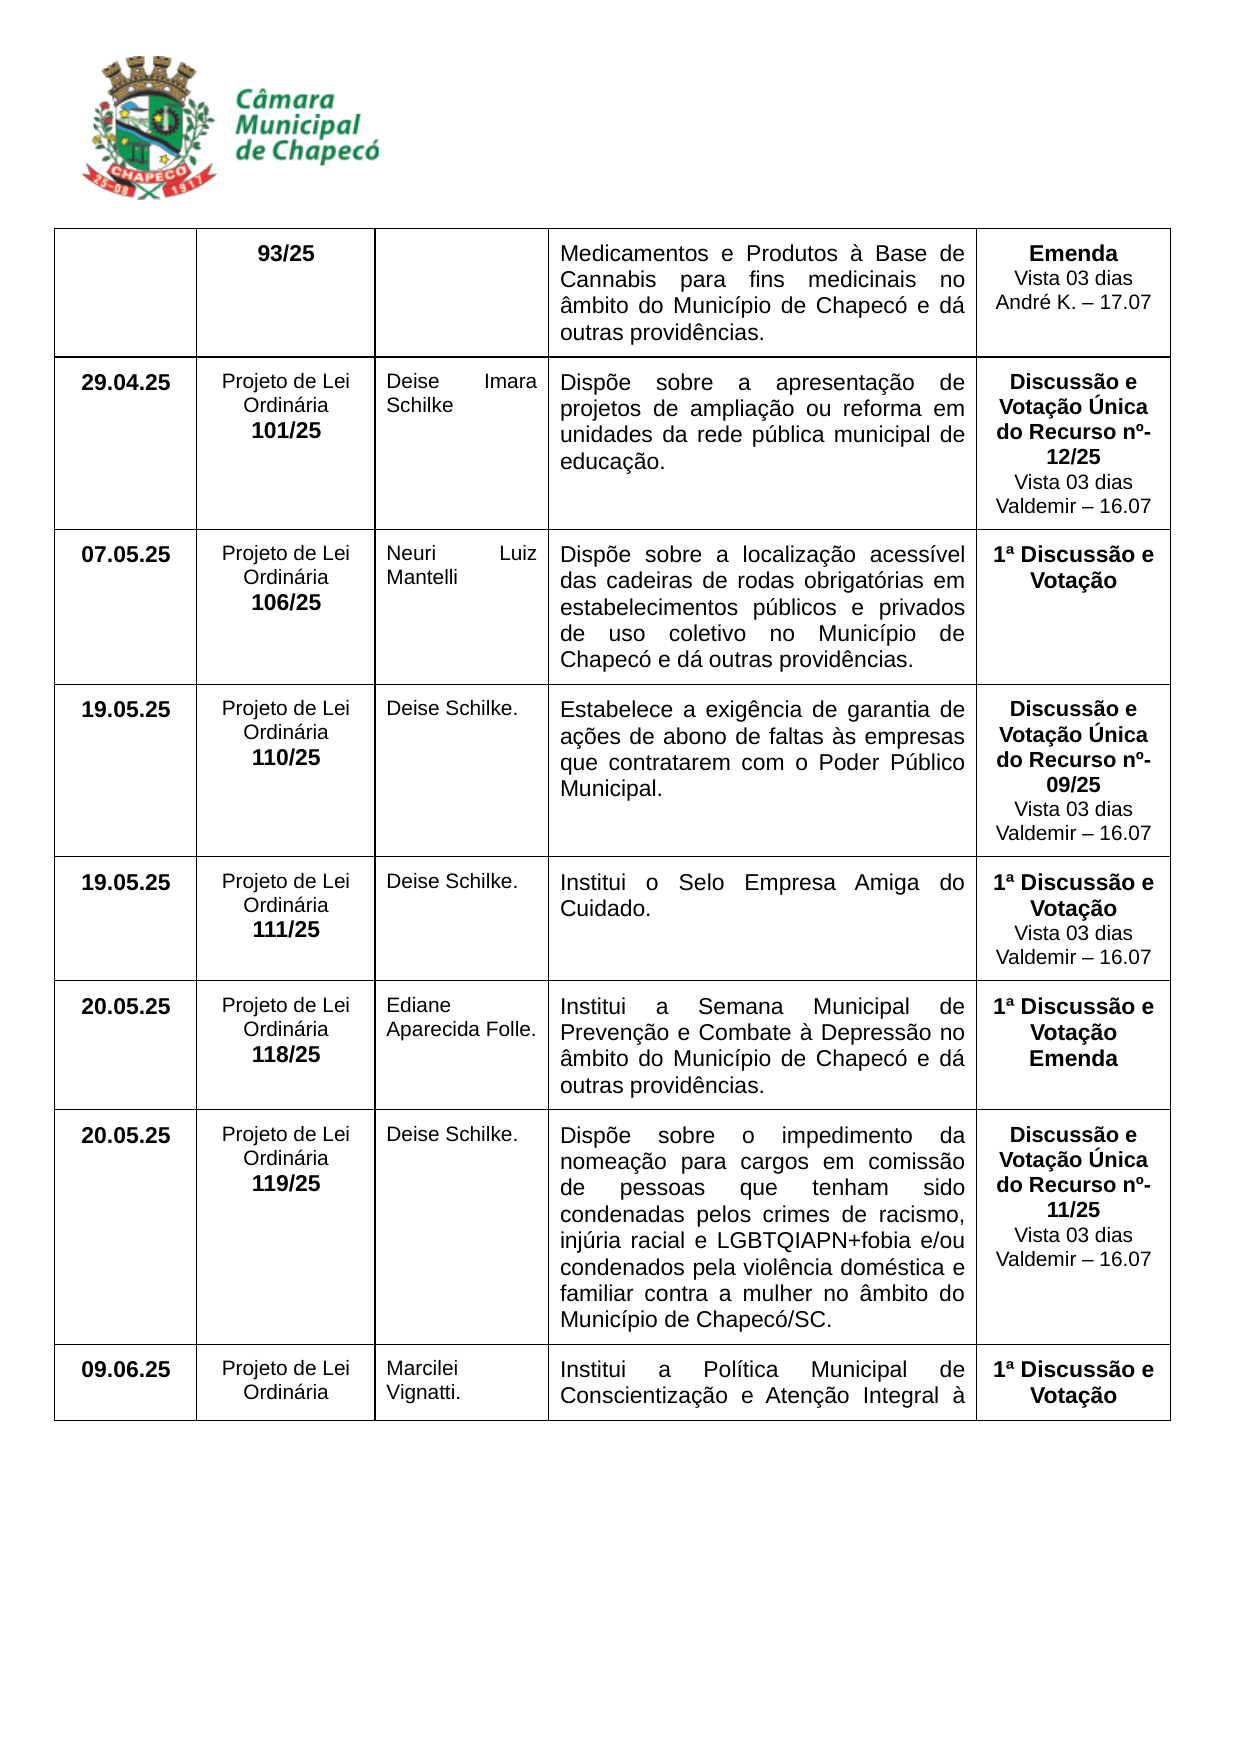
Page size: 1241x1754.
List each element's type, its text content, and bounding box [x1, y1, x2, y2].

table_cell Discussão e Votação Única do Recurso nº- 11/25 Vista 03 dias Valdemir – 16.07 [977, 1110, 1170, 1344]
table_cell 20.05.25 [55, 981, 196, 1109]
table_cell Projeto de Lei Ordinária 111/25 [197, 857, 374, 980]
table_cell Institui o Selo Empresa Amiga do Cuidado. [549, 857, 976, 980]
table_cell 1ª Discussão e Votação [977, 1345, 1170, 1420]
table_cell 09.06.25 [55, 1345, 196, 1420]
table_cell Institui a Semana Municipal de Prevenção e Combate à Depressão no âmbito do Município de Chapecó e dá outras providências. [549, 981, 976, 1109]
table_cell Deise Imara Schilke [376, 358, 548, 529]
table_cell Projeto de Lei Ordinária 106/25 [197, 530, 374, 684]
table_cell Discussão e Votação Única do Recurso nº- 09/25 Vista 03 dias Valdemir – 16.07 [977, 685, 1170, 856]
table_cell 93/25 [197, 229, 374, 356]
table_cell Deise Schilke. [376, 685, 548, 856]
table_cell Marcilei Vignatti. [376, 1345, 548, 1420]
table_cell Medicamentos e Produtos à Base de Cannabis para fins medicinais no âmbito do Município de Chapecó e dá outras providências. [549, 229, 976, 356]
table_cell 1ª Discussão e Votação Vista 03 dias Valdemir – 16.07 [977, 857, 1170, 980]
table_cell Emenda Vista 03 dias André K. – 17.07 [977, 229, 1170, 356]
table_cell Projeto de Lei Ordinária 119/25 [197, 1110, 374, 1344]
table_cell 19.05.25 [55, 857, 196, 980]
table_cell 07.05.25 [55, 530, 196, 684]
table_cell Projeto de Lei Ordinária 110/25 [197, 685, 374, 856]
table_cell 29.04.25 [55, 358, 196, 529]
table_cell Estabelece a exigência de garantia de ações de abono de faltas às empresas que contratarem com o Poder Público Municipal. [549, 685, 976, 856]
table_cell Dispõe sobre o impedimento da nomeação para cargos em comissão de pessoas que tenham sido condenadas pelos crimes de racismo, injúria racial e LGBTQIAPN+fobia e/ou condenados pela violência doméstica e familiar contra a mulher no âmbito do Município de Chapecó/SC. [549, 1110, 976, 1344]
table_cell [55, 229, 196, 356]
table_cell Projeto de Lei Ordinária 118/25 [197, 981, 374, 1109]
table_cell Deise Schilke. [376, 857, 548, 980]
picture [81, 56, 379, 200]
table_cell Ediane Aparecida Folle. [376, 981, 548, 1109]
table_cell Projeto de Lei Ordinária [197, 1345, 374, 1420]
table_cell Discussão e Votação Única do Recurso nº- 12/25 Vista 03 dias Valdemir – 16.07 [977, 358, 1170, 529]
table_cell 20.05.25 [55, 1110, 196, 1344]
table_cell 1ª Discussão e Votação [977, 530, 1170, 684]
table_cell 1ª Discussão e Votação Emenda [977, 981, 1170, 1109]
table_cell Deise Schilke. [376, 1110, 548, 1344]
table_cell Dispõe sobre a apresentação de projetos de ampliação ou reforma em unidades da rede pública municipal de educação. [549, 358, 976, 529]
table_cell 19.05.25 [55, 685, 196, 856]
table_cell Institui a Política Municipal de Conscientização e Atenção Integral à [549, 1345, 976, 1420]
table_cell Neuri Luiz Mantelli [376, 530, 548, 684]
table_cell [376, 229, 548, 356]
table_cell Projeto de Lei Ordinária 101/25 [197, 358, 374, 529]
table_cell Dispõe sobre a localização acessível das cadeiras de rodas obrigatórias em estabelecimentos públicos e privados de uso coletivo no Município de Chapecó e dá outras providências. [549, 530, 976, 684]
